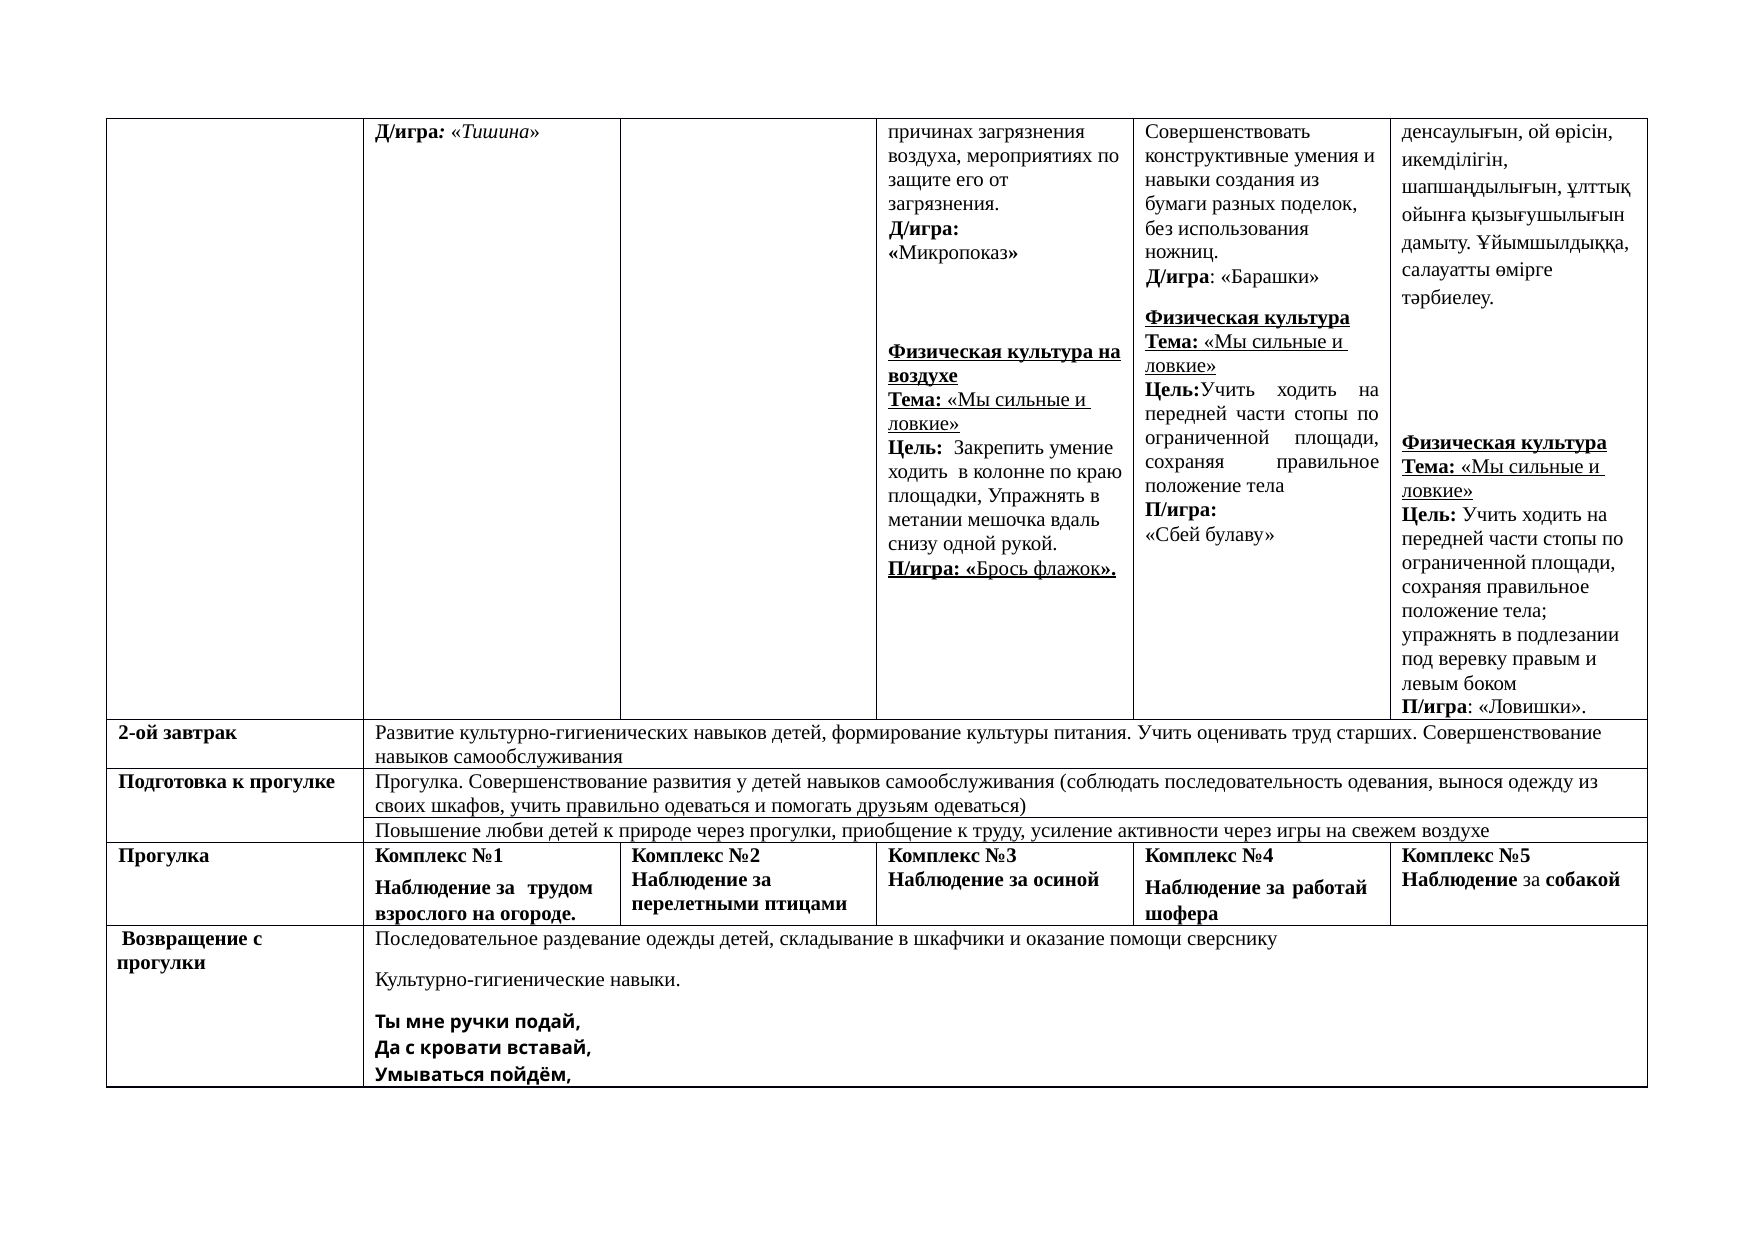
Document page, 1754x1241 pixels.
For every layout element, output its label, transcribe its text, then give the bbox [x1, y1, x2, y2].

table_cell Совершенствовать конструктивные умения и навыки создания из бумаги разных поделок, без использования ножниц. Д/игра: «Барашки» Физическая культура Тема: «Мы сильные и ловкие» Цель:Учить ходить на передней части стопы по ограниченной площади, сохраняя правильное положение тела П/игра: «Сбей булаву» [1134, 119, 1390, 718]
table_cell причинах загрязнения воздуха, мероприятиях по защите его от загрязнения. Д/игра: «Микропоказ» Физическая культура на воздухе Тема: «Мы сильные и ловкие» Цель: Закрепить умение ходить в колонне по краю площадки, Упражнять в метании мешочка вдаль снизу одной рукой. П/игра: «Брось флажок». [877, 119, 1133, 718]
table_cell Комплекс №4 Наблюдение за работай шофера [1134, 843, 1390, 925]
table_cell Комплекс №1 Наблюдение за трудом взрослого на огороде. [364, 843, 620, 925]
table_cell 2-ой завтрак [107, 720, 363, 768]
table_cell Прогулка [107, 843, 363, 925]
table_cell денсаулығын, ой өрісін, икемділігін, шапшаңдылығын, ұлттық ойынға қызығушылығын дамыту. Ұйымшылдыққа, салауатты өмірге тәрбиелеу. Физическая культура Тема: «Мы сильные и ловкие» Цель: Учить ходить на передней части стопы по ограниченной площади, сохраняя правильное положение тела; упражнять в подлезании под веревку правым и левым боком П/игра: «Ловишки». [1391, 119, 1647, 718]
table_cell Последовательное раздевание одежды детей, складывание в шкафчики и оказание помощи сверснику Культурно-гигиенические навыки. Ты мне ручки подай, Да с кровати вставай, Умываться пойдём, [364, 926, 1647, 1086]
table_cell Подготовка к прогулке [107, 769, 363, 842]
table_cell Повышение любви детей к природе через прогулки, приобщение к труду, усиление активности через игры на свежем воздухе [364, 818, 1647, 842]
table_cell Комплекс №5 Наблюдение за собакой [1391, 843, 1647, 925]
table_cell Возвращение с прогулки [107, 926, 363, 1086]
table_cell Прогулка. Совершенствование развития у детей навыков самообслуживания (соблюдать последовательность одевания, вынося одежду из своих шкафов, учить правильно одеваться и помогать друзьям одеваться) [364, 769, 1647, 817]
table_cell [107, 119, 363, 718]
table_cell Д/игра: «Тишина» [364, 119, 620, 718]
table_cell Комплекс №3 Наблюдение за осиной [877, 843, 1133, 925]
table_cell Развитие культурно-гигиенических навыков детей, формирование культуры питания. Учить оценивать труд старших. Совершенствование навыков самообслуживания [364, 720, 1647, 768]
table_cell Комплекс №2 Наблюдение за перелетными птицами [621, 843, 876, 925]
table_cell [621, 119, 876, 718]
